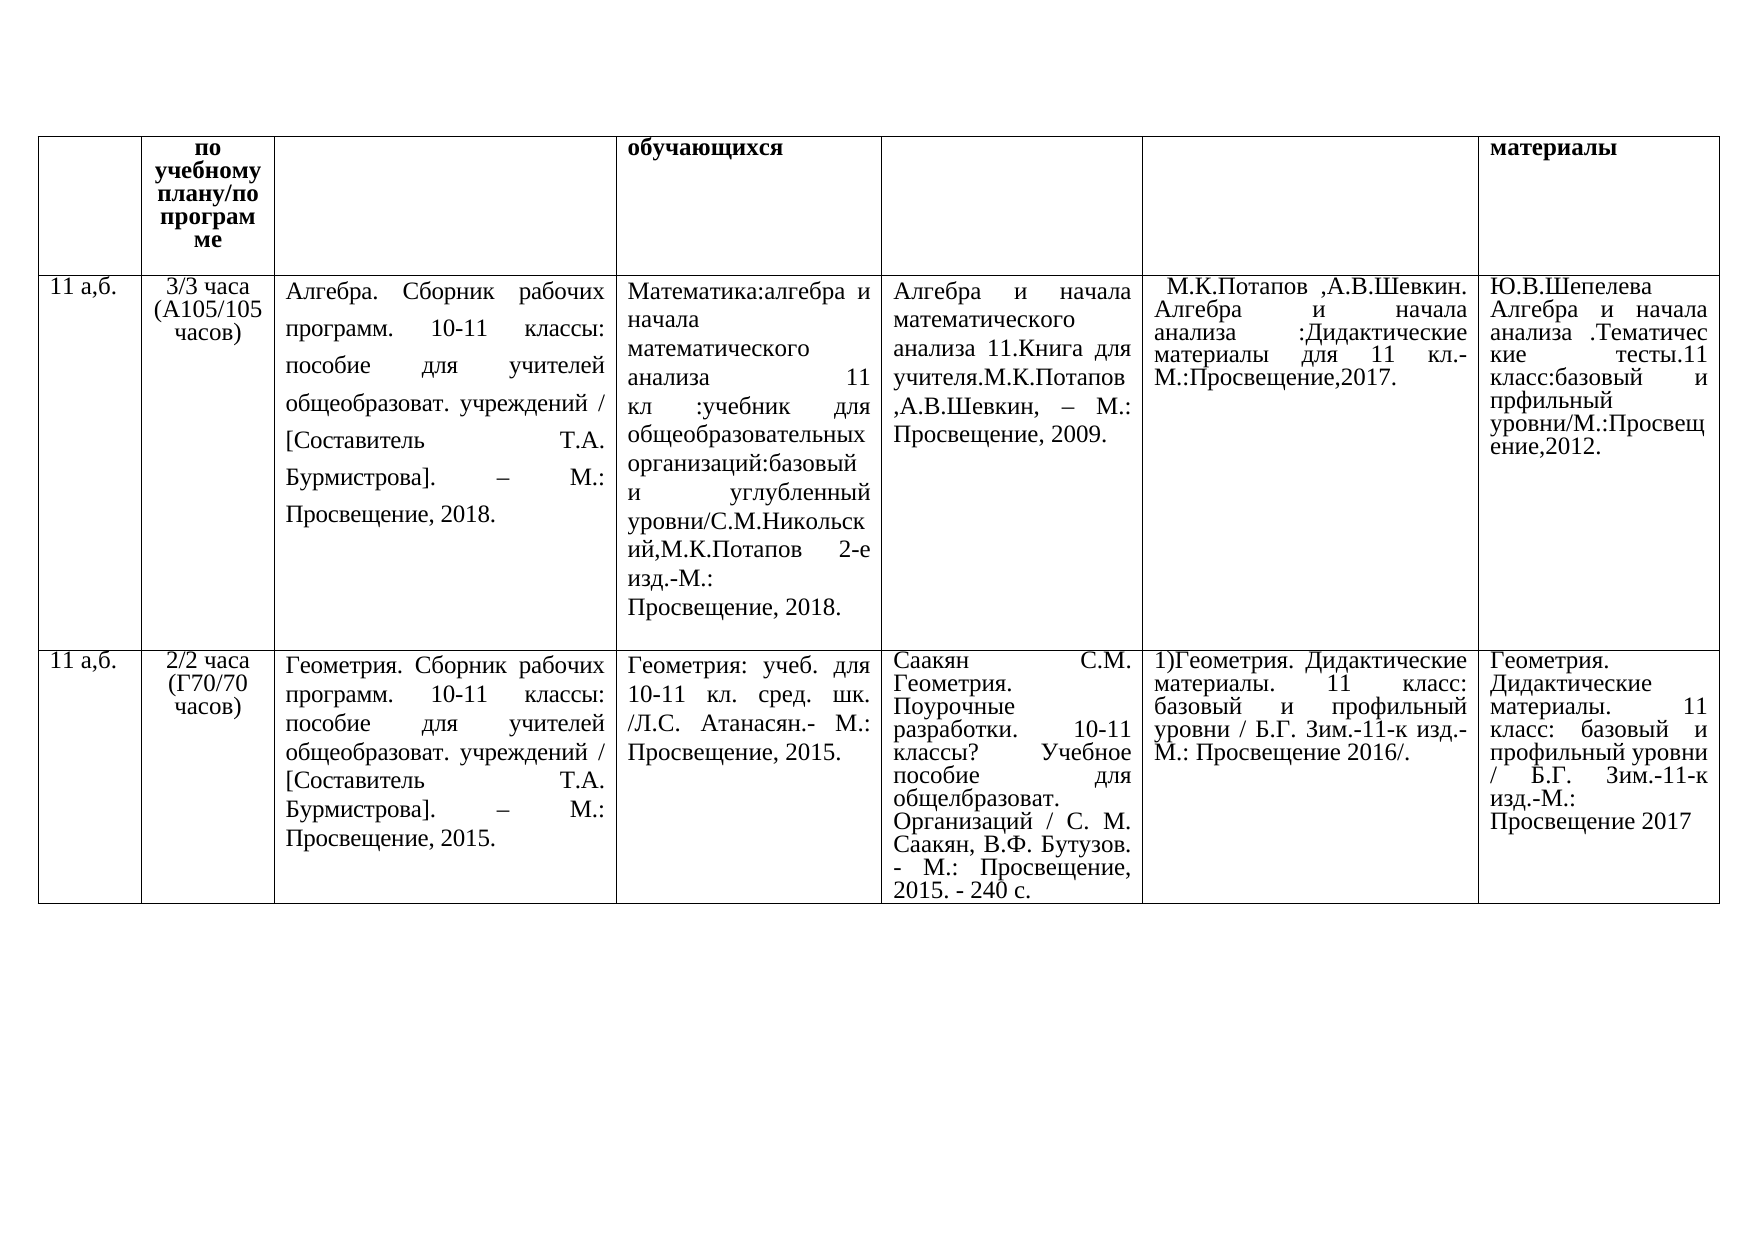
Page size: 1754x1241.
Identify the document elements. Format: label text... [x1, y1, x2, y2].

table_header обучающихся [617, 137, 881, 275]
table_cell 2/2 часа (Г70/70 часов) [142, 651, 274, 903]
table_cell Математика:алгебра и начала математического анализа 11 кл :учебник для общеобразовательных организаций:базовый и углубленный уровни/С.М.Никольский,М.К.Потапов 2-е изд.-М.: Просвещение, 2018. [617, 276, 881, 649]
table_cell 3/3 часа (А105/105 часов) [142, 276, 274, 649]
table_cell Саакян С.М. Геометрия. Поурочные разработки. 10-11 классы? Учебное пособие для общелбразоват. Организаций / С. М. Саакян, В.Ф. Бутузов. - М.: Просвещение, 2015. - 240 с. [882, 651, 1142, 903]
table_cell М.К.Потапов ,А.В.Шевкин.Алгебра и начала анализа :Дидактические материалы для 11 кл.-М.:Просвещение,2017. [1143, 276, 1478, 649]
table_cell Геометрия. Сборник рабочих программ. 10-11 классы: пособие для учителей общеобразоват. учреждений / [Составитель Т.А. Бурмистрова]. – М.: Просвещение, 2015. [275, 651, 616, 903]
table_cell Геометрия: учеб. для 10-11 кл. сред. шк. /Л.С. Атанасян.- М.: Просвещение, 2015. [617, 651, 881, 903]
table_header по учебному плану/по программе [142, 137, 274, 275]
table_cell Геометрия. Дидактические материалы. 11 класс: базовый и профильный уровни / Б.Г. Зим.-11-к изд.-М.: Просвещение 2017 [1479, 651, 1719, 903]
table_header [39, 137, 141, 275]
table_header [275, 137, 616, 275]
table_cell Ю.В.Шепелева Алгебра и начала анализа .Тематические тесты.11 класс:базовый и прфильный уровни/М.:Просвещение,2012. [1479, 276, 1719, 649]
table_header [882, 137, 1142, 275]
table_cell 1)Геометрия. Дидактические материалы. 11 класс: базовый и профильный уровни / Б.Г. Зим.-11-к изд.-М.: Просвещение 2016/. [1143, 651, 1478, 903]
table_cell Алгебра. Сборник рабочих программ. 10-11 классы: пособие для учителей общеобразоват. учреждений / [Составитель Т.А. Бурмистрова]. – М.: Просвещение, 2018. [275, 276, 616, 649]
table_header материалы [1479, 137, 1719, 275]
table_cell 11 а,б. [39, 651, 141, 903]
table_header [1143, 137, 1478, 275]
table_cell Алгебра и начала математического анализа 11.Книга для учителя.М.К.Потапов,А.В.Шевкин, – М.: Просвещение, 2009. [882, 276, 1142, 649]
table_cell 11 а,б. [39, 276, 141, 649]
